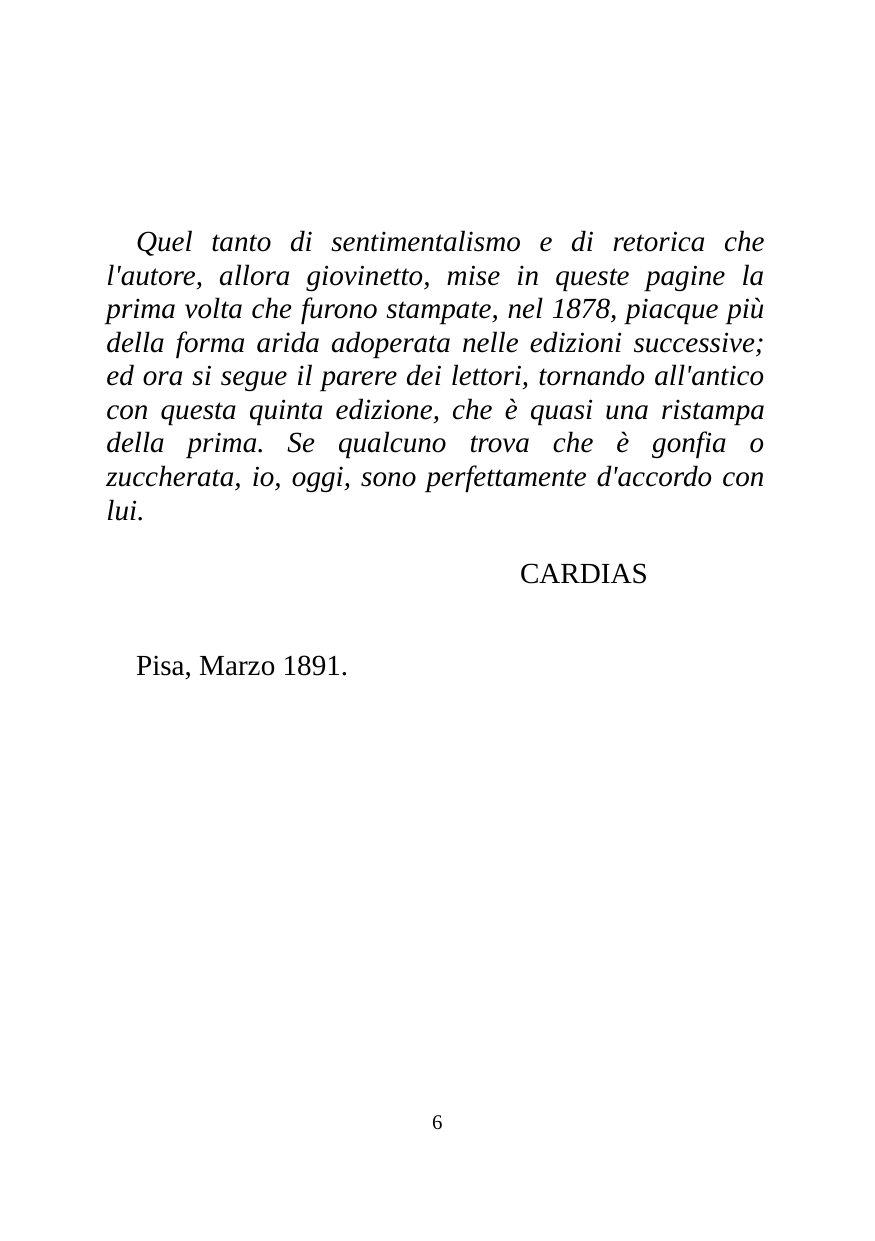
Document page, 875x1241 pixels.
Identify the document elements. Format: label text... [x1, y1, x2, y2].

text CARDIAS [520, 556, 768, 589]
text Pisa, Marzo 1891. [106, 648, 768, 682]
text Quel tanto di sentimentalismo e di retorica che l'autore, allora giovinetto, mise in queste pagine la prima volta che furono stampate, nel 1878, piacque più della forma arida adoperata nelle edizioni successive; ed ora si segue il parere dei lettori, tornando all'antico con questa quinta edizione, che è quasi una ristampa della prima. Se qualcuno trova che è gonfia o zuccherata, io, oggi, sono perfettamente d'accordo con lui. [106, 224, 768, 526]
